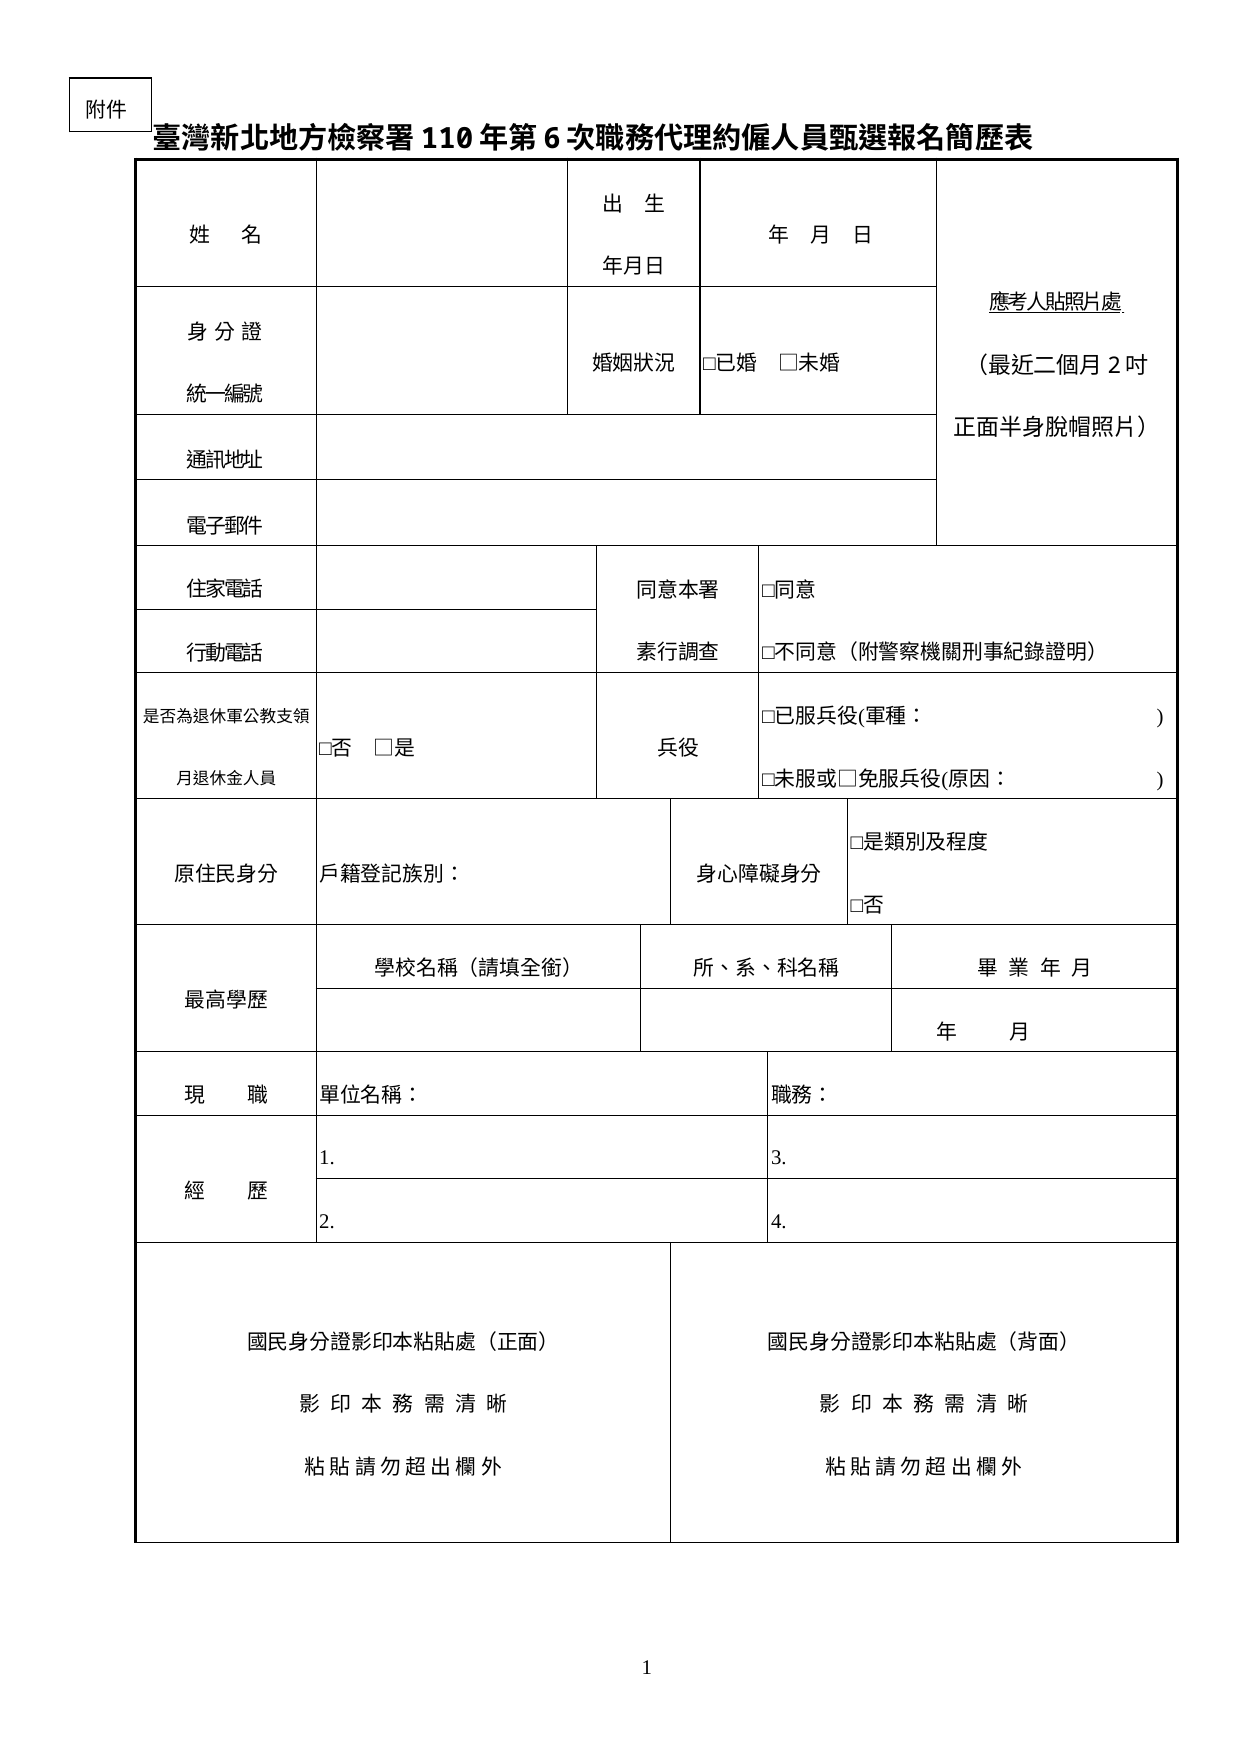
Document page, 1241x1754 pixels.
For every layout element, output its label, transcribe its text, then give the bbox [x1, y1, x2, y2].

table_header 應考人貼照片處 （最近二個月2吋 正面半身脫帽照片） [937, 161, 1176, 545]
table_cell [317, 546, 596, 608]
table_cell 行動電話 [137, 610, 316, 672]
table_header 姓 名 [137, 161, 316, 286]
table_cell 身 分 證 統一編號 [137, 287, 316, 414]
table_cell □已婚 □未婚 [701, 287, 936, 414]
table_cell 同意本署 素行調查 [597, 546, 758, 672]
table_cell [317, 415, 936, 479]
table_cell [641, 989, 891, 1051]
table_cell 身心障礙身分 [671, 799, 847, 924]
table_cell 3. [768, 1116, 1176, 1178]
table_cell 現 職 [137, 1052, 316, 1115]
table_cell □同意 □不同意（附警察機關刑事紀錄證明） [759, 546, 1176, 672]
text 附件1 [85, 86, 136, 123]
table_cell 4. [768, 1179, 1176, 1242]
table_cell 經 歷 [137, 1116, 316, 1242]
table_cell 國民身分證影印本粘貼處（正面） 影 印 本 務 需 清 晰 粘貼請勿超出欄外 [137, 1243, 670, 1542]
table_header 年 月 日 [701, 161, 936, 286]
table_cell 國民身分證影印本粘貼處（背面） 影 印 本 務 需 清 晰 粘貼請勿超出欄外 [671, 1243, 1176, 1542]
table_cell 兵役 [597, 673, 758, 798]
table_cell 單位名稱： [317, 1052, 767, 1115]
table_cell □是類別及程度 □否 [848, 799, 1176, 924]
table_cell [317, 610, 596, 672]
table_header 出 生 年月日 [568, 161, 699, 286]
table_cell 所、系、科名稱 [641, 925, 891, 988]
table_cell [317, 287, 567, 414]
table_cell [317, 480, 936, 545]
table_cell 戶籍登記族別： [317, 799, 670, 924]
table_cell 住家電話 [137, 546, 316, 608]
text [70, 79, 151, 131]
text 臺灣新北地方檢察署110年第6次職務代理約僱人員甄選報名簡歷表 [136, 115, 1157, 157]
table_cell 1. [317, 1116, 767, 1178]
table_cell 年 月 [892, 989, 1176, 1051]
table_cell [317, 989, 640, 1051]
table_header [317, 161, 567, 286]
table_cell 學校名稱（請填全銜） [317, 925, 640, 988]
table_cell 最高學歷 [137, 925, 316, 1051]
table_cell □否 □是 [317, 673, 596, 798]
table_cell 通訊地址 [137, 415, 316, 479]
table_cell 婚姻狀況 [568, 287, 699, 414]
table_cell 2. [317, 1179, 767, 1242]
table_cell 是否為退休軍公教支領月退休金人員 [137, 673, 316, 798]
table_cell □已服兵役(軍種： ) □未服或□免服兵役(原因： ) [759, 673, 1176, 798]
table_cell 職務： [768, 1052, 1176, 1115]
table_cell 畢 業 年 月 [892, 925, 1176, 988]
table_cell 電子郵件 [137, 480, 316, 545]
table_cell 原住民身分 [137, 799, 316, 924]
